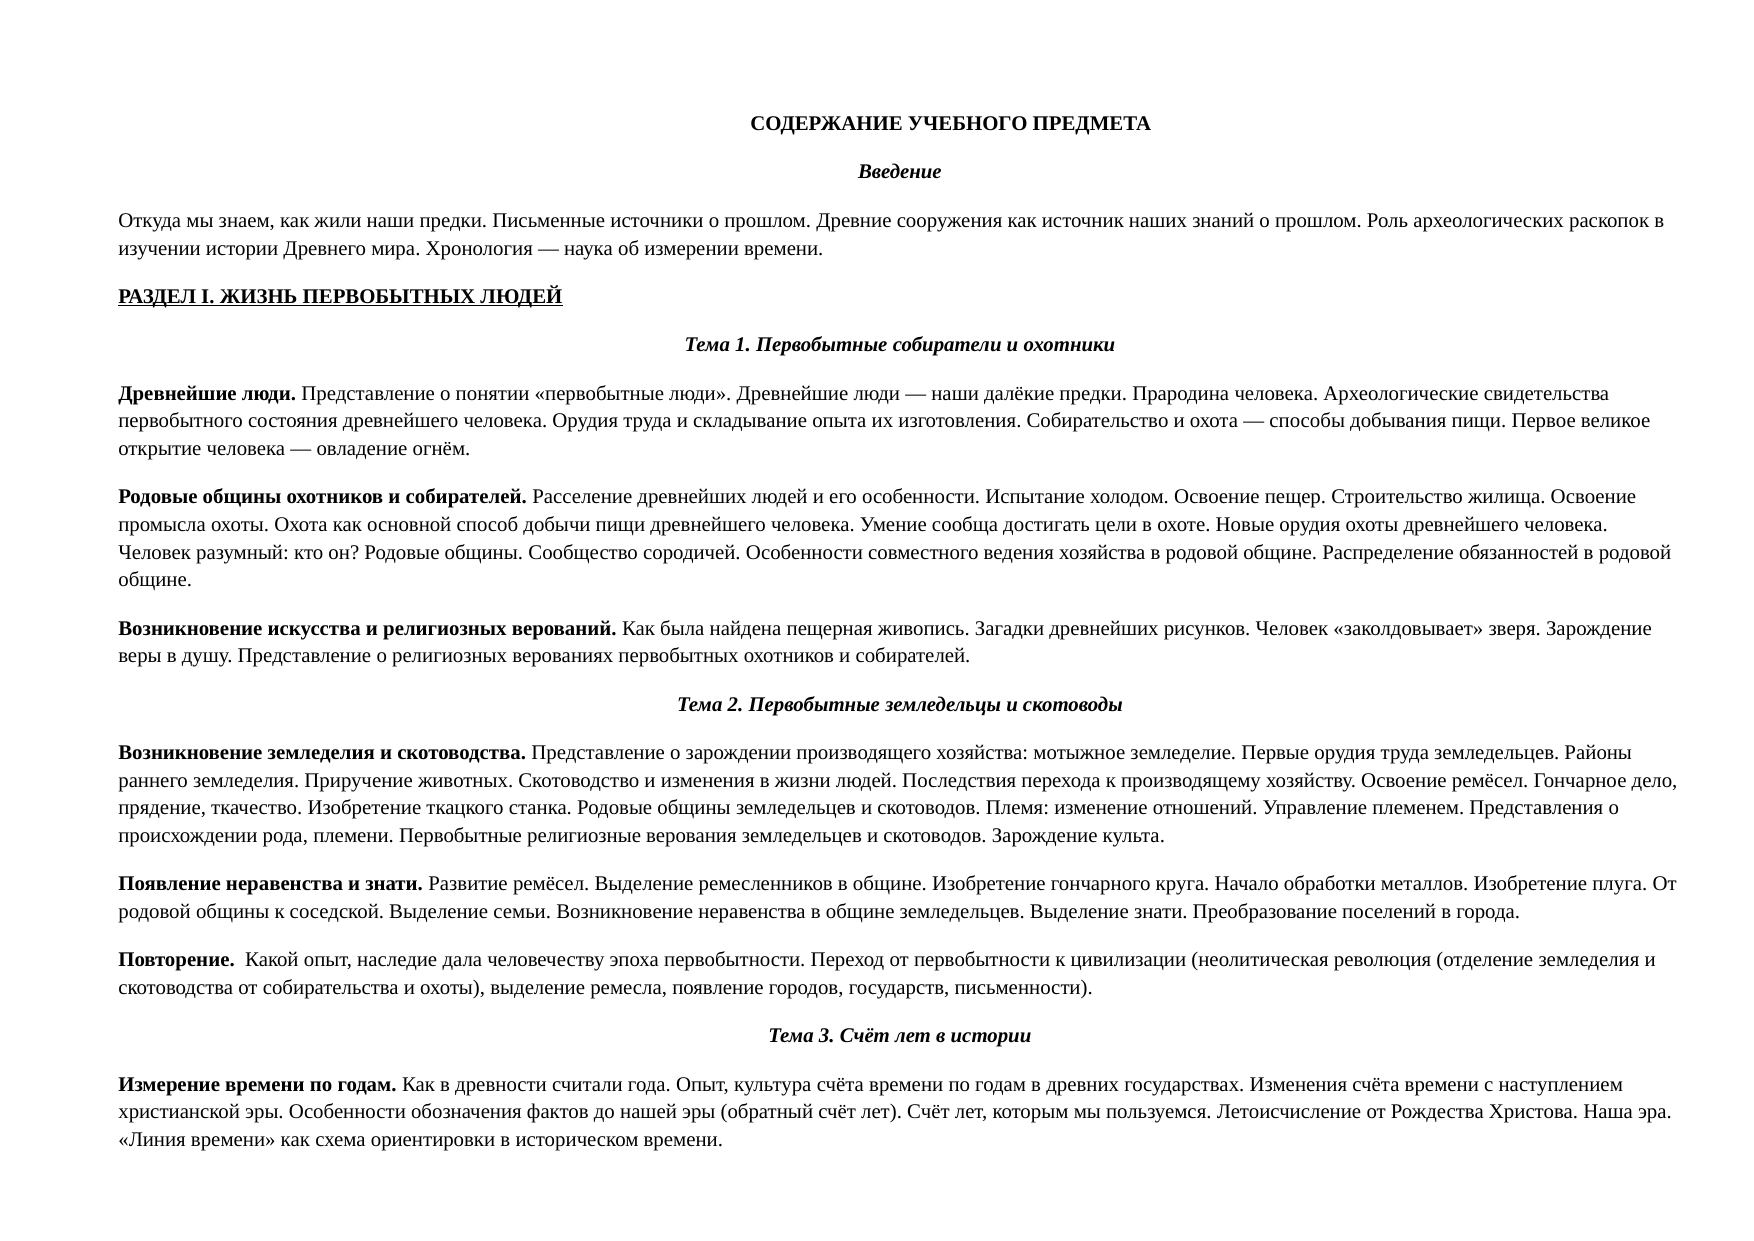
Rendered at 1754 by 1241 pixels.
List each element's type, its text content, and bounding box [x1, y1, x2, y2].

text Древнейшие люди. Представление о понятии «первобытные люди». Древнейшие люди — наши далёкие предки. Прародина человека. Археологические свидетельства первобытного состояния древнейшего человека. Орудия труда и складывание опыта их изготовления. Собирательство и охота — способы добывания пищи. Первое великое открытие человека — овладение огнём. [118, 381, 1683, 460]
text Возникновение искусства и религиозных верований. Как была найдена пещерная живопись. Загадки древнейших рисунков. Человек «заколдовывает» зверя. Зарождение веры в душу. Представление о религиозных верованиях первобытных охотников и собирателей. [118, 616, 1683, 667]
text Измерение времени по годам. Как в древности считали года. Опыт, культура счёта времени по годам в древних государствах. Изменения счёта времени с наступлением христианской эры. Особенности обозначения фактов до нашей эры (обратный счёт лет). Счёт лет, которым мы пользуемся. Летоисчисление от Рождества Христова. Наша эра. «Линия времени» как схема ориентировки в историческом времени. [118, 1072, 1683, 1151]
text Тема 3. Счёт лет в истории [118, 1023, 1683, 1047]
text РАЗДЕЛ I. ЖИЗНЬ ПЕРВОБЫТНЫХ ЛЮДЕЙ [118, 284, 1683, 308]
text Родовые общины охотников и собирателей. Расселение древнейших людей и его особенности. Испытание холодом. Освоение пещер. Строительство жилища. Освоение промысла охоты. Охота как основной способ добычи пищи древнейшего человека. Умение сообща достигать цели в охоте. Новые орудия охоты древнейшего человека. Человек разумный: кто он? Родовые общины. Сообщество сородичей. Особенности совместного ведения хозяйства в родовой общине. Распределение обязанностей в родовой общине. [118, 484, 1683, 591]
text Повторение. Какой опыт, наследие дала человечеству эпоха первобытности. Переход от первобытности к цивилизации (неолитическая революция (отделение земледелия и скотоводства от собирательства и охоты), выделение ремесла, появление городов, государств, письменности). [118, 947, 1683, 999]
text Тема 2. Первобытные земледельцы и скотоводы [118, 692, 1683, 716]
text Возникновение земледелия и скотоводства. Представление о зарождении производящего хозяйства: мотыжное земледелие. Первые орудия труда земледельцев. Районы раннего земледелия. Приручение животных. Скотоводство и изменения в жизни людей. Последствия перехода к производящему хозяйству. Освоение ремёсел. Гончарное дело, прядение, ткачество. Изобретение ткацкого станка. Родовые общины земледельцев и скотоводов. Племя: изменение отношений. Управление племенем. Представления о происхождении рода, племени. Первобытные религиозные верования земледельцев и скотоводов. Зарождение культа. [118, 740, 1683, 847]
text Появление неравенства и знати. Развитие ремёсел. Выделение ремесленников в общине. Изобретение гончарного круга. Начало обработки металлов. Изобретение плуга. От родовой общины к соседской. Выделение семьи. Возникновение неравенства в общине земледельцев. Выделение знати. Преобразование поселений в города. [118, 871, 1683, 923]
text Введение [118, 159, 1683, 183]
text Тема 1. Первобытные собиратели и охотники [118, 332, 1683, 356]
text Откуда мы знаем, как жили наши предки. Письменные источники о прошлом. Древние сооружения как источник наших знаний о прошлом. Роль археологических раскопок в изучении истории Древнего мира. Хронология — наука об измерении времени. [118, 208, 1683, 259]
text Содержание учебного Предмета [218, 111, 1683, 135]
